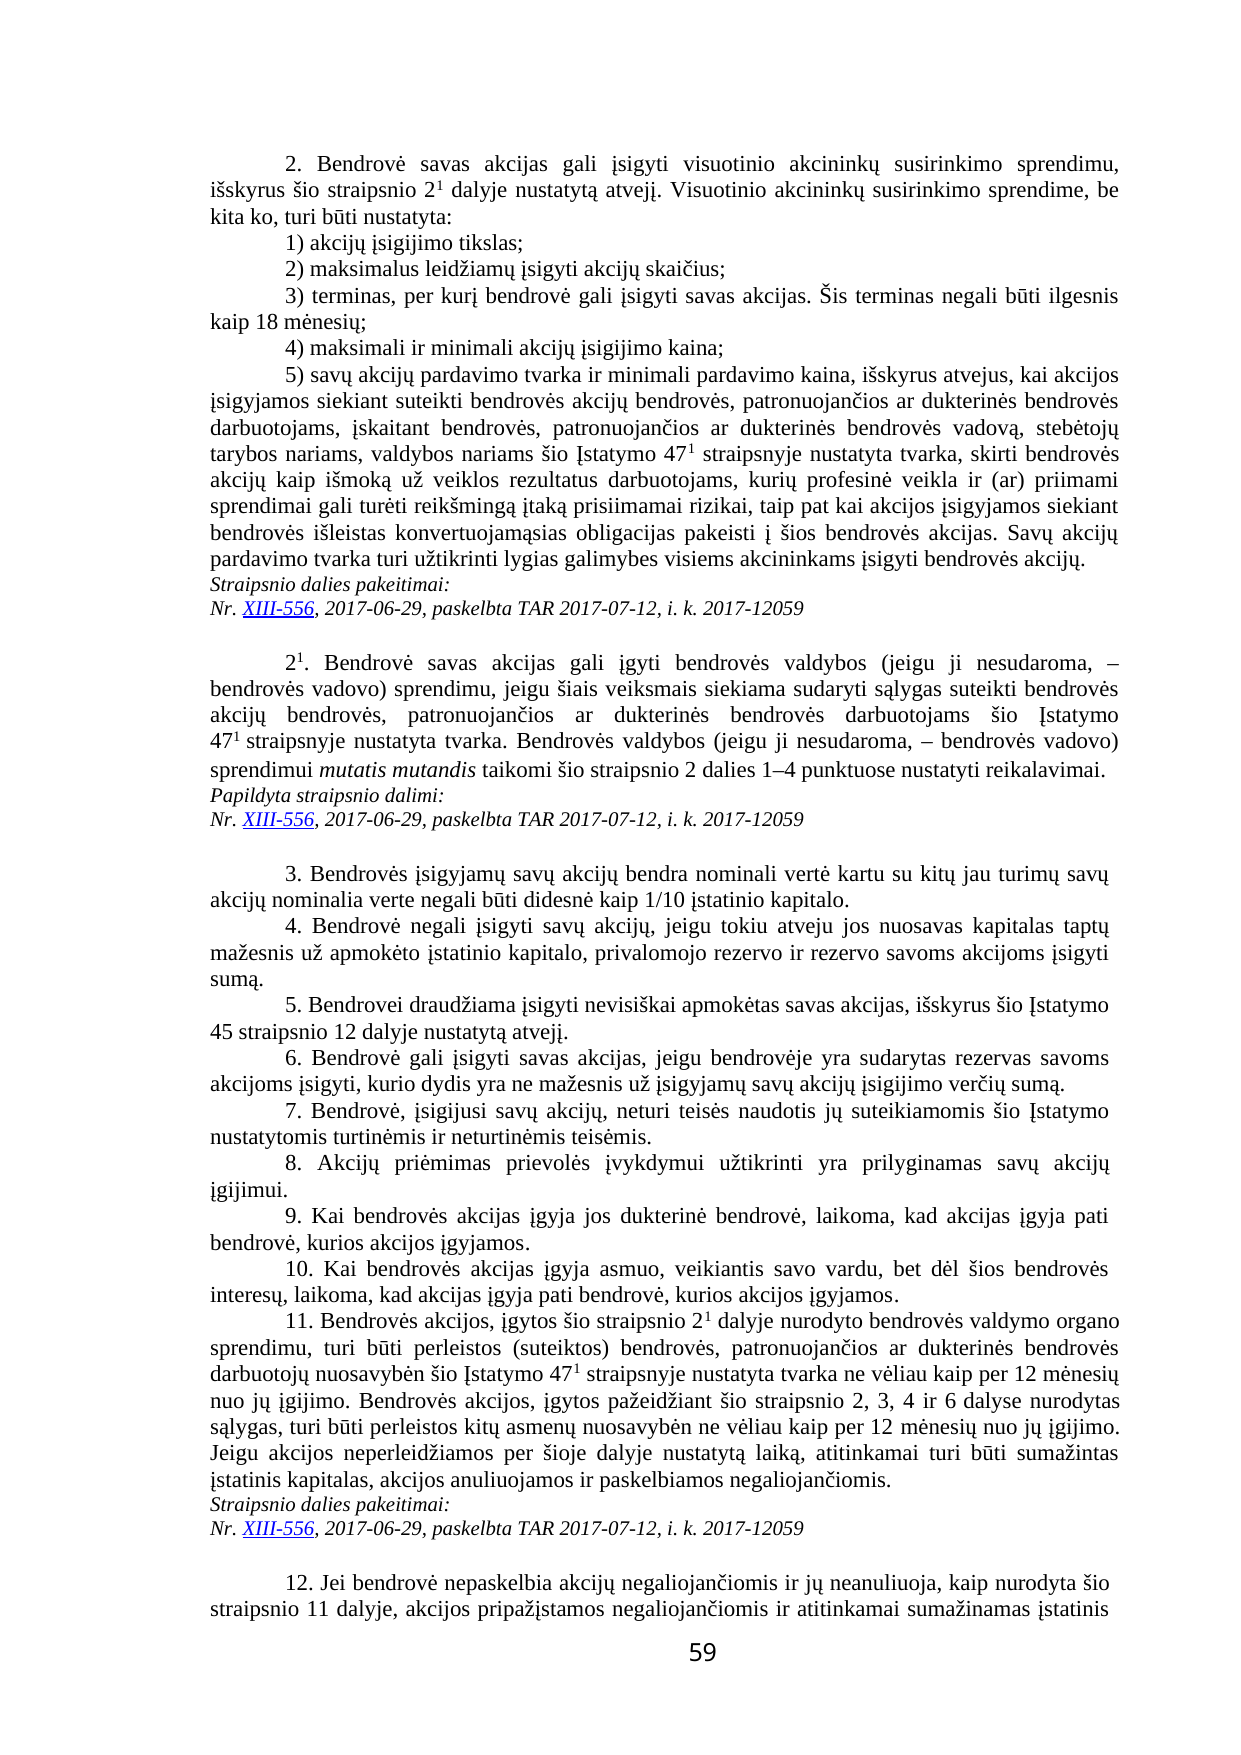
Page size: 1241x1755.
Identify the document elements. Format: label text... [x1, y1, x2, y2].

text 12. Jei bendrovė nepaskelbia akcijų negaliojančiomis ir jų neanuliuoja, kaip nurodyta šio straipsnio 11 dalyje, akcijos pripažįstamos negaliojančiomis ir atitinkamai sumažinamas įstatinis [210, 1569, 1111, 1622]
text 21. Bendrovė savas akcijas gali įgyti bendrovės valdybos (jeigu ji nesudaroma, – bendrovės vadovo) sprendimu, jeigu šiais veiksmais siekiama sudaryti sąlygas suteikti bendrovės akcijų bendrovės, patronuojančios ar dukterinės bendrovės darbuotojams šio Įstatymo 471 straipsnyje nustatyta tvarka. Bendrovės valdybos (jeigu ji nesudaroma, – bendrovės vadovo) sprendimui mutatis mutandis taikomi šio straipsnio 2 dalies 1–4 punktuose nustatyti reikalavimai. [210, 648, 1120, 783]
text 3) terminas, per kurį bendrovė gali įsigyti savas akcijas. Šis terminas negali būti ilgesnis kaip 18 mėnesių; [210, 282, 1120, 334]
text Straipsnio dalies pakeitimai: [210, 572, 1120, 596]
text Nr. XIII-556, 2017-06-29, paskelbta TAR 2017-07-12, i. k. 2017-12059 [210, 596, 1120, 620]
text 10. Kai bendrovės akcijas įgyja asmuo, veikiantis savo vardu, bet dėl šios bendrovės interesų, laikoma, kad akcijas įgyja pati bendrovė, kurios akcijos įgyjamos. [210, 1255, 1111, 1308]
text Nr. XIII-556, 2017-06-29, paskelbta TAR 2017-07-12, i. k. 2017-12059 [210, 807, 1120, 831]
text Papildyta straipsnio dalimi: [210, 783, 1120, 807]
text Nr. XIII-556, 2017-06-29, paskelbta TAR 2017-07-12, i. k. 2017-12059 [210, 1516, 1120, 1540]
text 2. Bendrovė savas akcijas gali įsigyti visuotinio akcininkų susirinkimo sprendimu, išskyrus šio straipsnio 21 dalyje nustatytą atvejį. Visuotinio akcininkų susirinkimo sprendime, be kita ko, turi būti nustatyta: [210, 150, 1120, 229]
text 4. Bendrovė negali įsigyti savų akcijų, jeigu tokiu atveju jos nuosavas kapitalas taptų mažesnis už apmokėto įstatinio kapitalo, privalomojo rezervo ir rezervo savoms akcijoms įsigyti sumą. [210, 912, 1111, 991]
text 1) akcijų įsigijimo tikslas; [210, 229, 1120, 255]
text 3. Bendrovės įsigyjamų savų akcijų bendra nominali vertė kartu su kitų jau turimų savų akcijų nominalia verte negali būti didesnė kaip 1/10 įstatinio kapitalo. [210, 859, 1111, 912]
text 6. Bendrovė gali įsigyti savas akcijas, jeigu bendrovėje yra sudarytas rezervas savoms akcijoms įsigyti, kurio dydis yra ne mažesnis už įsigyjamų savų akcijų įsigijimo verčių sumą. [210, 1044, 1111, 1097]
text 5) savų akcijų pardavimo tvarka ir minimali pardavimo kaina, išskyrus atvejus, kai akcijos įsigyjamos siekiant suteikti bendrovės akcijų bendrovės, patronuojančios ar dukterinės bendrovės darbuotojams, įskaitant bendrovės, patronuojančios ar dukterinės bendrovės vadovą, stebėtojų tarybos nariams, valdybos nariams šio Įstatymo 471 straipsnyje nustatyta tvarka, skirti bendrovės akcijų kaip išmoką už veiklos rezultatus darbuotojams, kurių profesinė veikla ir (ar) priimami sprendimai gali turėti reikšmingą įtaką prisiimamai rizikai, taip pat kai akcijos įsigyjamos siekiant bendrovės išleistas konvertuojamąsias obligacijas pakeisti į šios bendrovės akcijas. Savų akcijų pardavimo tvarka turi užtikrinti lygias galimybes visiems akcininkams įsigyti bendrovės akcijų. [210, 361, 1120, 572]
text 2) maksimalus leidžiamų įsigyti akcijų skaičius; [210, 255, 1120, 282]
text 7. Bendrovė, įsigijusi savų akcijų, neturi teisės naudotis jų suteikiamomis šio Įstatymo nustatytomis turtinėmis ir neturtinėmis teisėmis. [210, 1097, 1111, 1149]
text Straipsnio dalies pakeitimai: [210, 1492, 1120, 1516]
text 4) maksimali ir minimali akcijų įsigijimo kaina; [210, 334, 1120, 361]
text 5. Bendrovei draudžiama įsigyti nevisiškai apmokėtas savas akcijas, išskyrus šio Įstatymo 45 straipsnio 12 dalyje nustatytą atvejį. [210, 991, 1111, 1044]
text 11. Bendrovės akcijos, įgytos šio straipsnio 21 dalyje nurodyto bendrovės valdymo organo sprendimu, turi būti perleistos (suteiktos) bendrovės, patronuojančios ar dukterinės bendrovės darbuotojų nuosavybėn šio Įstatymo 471 straipsnyje nustatyta tvarka ne vėliau kaip per 12 mėnesių nuo jų įgijimo. Bendrovės akcijos, įgytos pažeidžiant šio straipsnio 2, 3, 4 ir 6 dalyse nurodytas sąlygas, turi būti perleistos kitų asmenų nuosavybėn ne vėliau kaip per 12 mėnesių nuo jų įgijimo. Jeigu akcijos neperleidžiamos per šioje dalyje nustatytą laiką, atitinkamai turi būti sumažintas įstatinis kapitalas, akcijos anuliuojamos ir paskelbiamos negaliojančiomis. [210, 1308, 1120, 1492]
text 9. Kai bendrovės akcijas įgyja jos dukterinė bendrovė, laikoma, kad akcijas įgyja pati bendrovė, kurios akcijos įgyjamos. [210, 1202, 1111, 1255]
text 8. Akcijų priėmimas prievolės įvykdymui užtikrinti yra prilyginamas savų akcijų įgijimui. [210, 1149, 1111, 1202]
